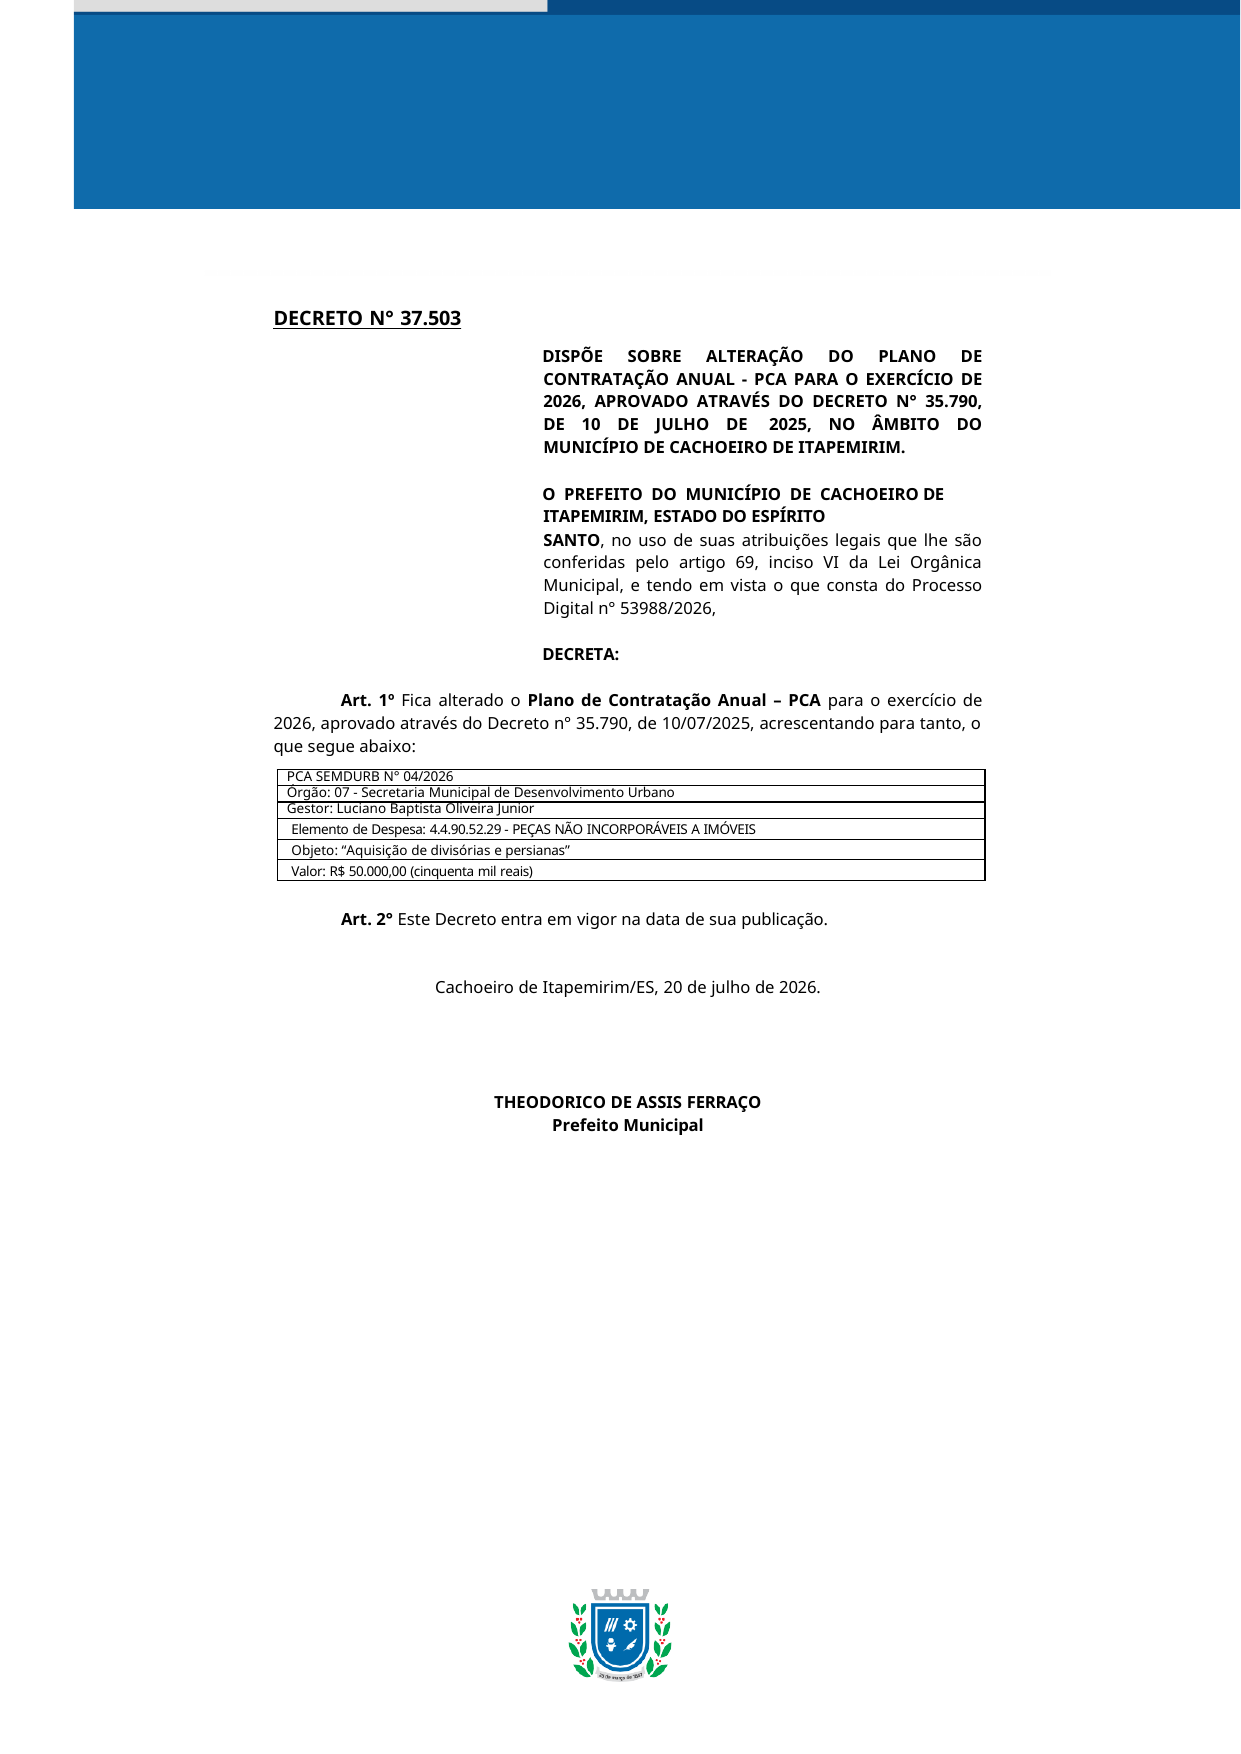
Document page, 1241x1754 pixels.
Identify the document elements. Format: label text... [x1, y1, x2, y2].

text SANTO, no uso de suas atribuições legais que lhe são conferidas pelo artigo 69, inciso VI da Lei Orgânica Municipal, e tendo em vista o que consta do Processo Digital n° 53988/2026, [543, 528, 982, 619]
subtitle THEODORICO DE ASSIS FERRAÇO [59, 1091, 1197, 1113]
table_header PCA SEMDURB N° 04/2026 [278, 770, 984, 785]
table_cell Elemento de Despesa: 4.4.90.52.29 - PEÇAS NÃO INCORPORÁVEIS A IMÓVEIS [278, 819, 984, 838]
text Art. 1º Fica alterado o Plano de Contratação Anual – PCA para o exercício de 2026, aprovado através do Decreto n° 35.790, de 10/07/2025, acrescentando para tanto, o que segue abaixo: [273, 689, 982, 757]
subtitle DECRETA: [542, 643, 1240, 666]
picture [73, 0, 1241, 209]
table_cell Gestor: Luciano Baptista Oliveira Junior [278, 803, 984, 818]
table_cell Valor: R$ 50.000,00 (cinquenta mil reais) [278, 860, 984, 880]
table_cell Objeto: “Aquisição de divisórias e persianas” [278, 840, 984, 859]
picture [204, 270, 1052, 276]
text DECRETO N° 37.503 [273, 305, 1240, 332]
text Art. 2° Este Decreto entra em vigor na data de sua publicação. [341, 907, 1240, 930]
text DISPÕE SOBRE ALTERAÇÃO DO PLANO DE CONTRATAÇÃO ANUAL - PCA PARA O EXERCÍCIO DE 2026, APROVADO ATRAVÉS DO DECRETO N° 35.790, DE 10 DE JULHO DE 2025, NO ÂMBITO DO MUNICÍPIO DE CACHOEIRO DE ITAPEMIRIM. [542, 344, 982, 458]
subtitle O PREFEITO DO MUNICÍPIO DE CACHOEIRO DE ITAPEMIRIM, ESTADO DO ESPÍRITO [542, 482, 982, 527]
table_cell Órgão: 07 - Secretaria Municipal de Desenvolvimento Urbano [278, 786, 984, 801]
text Cachoeiro de Itapemirim/ES, 20 de julho de 2026. [59, 976, 1197, 999]
subtitle Prefeito Municipal [59, 1114, 1197, 1137]
picture [568, 1589, 672, 1682]
